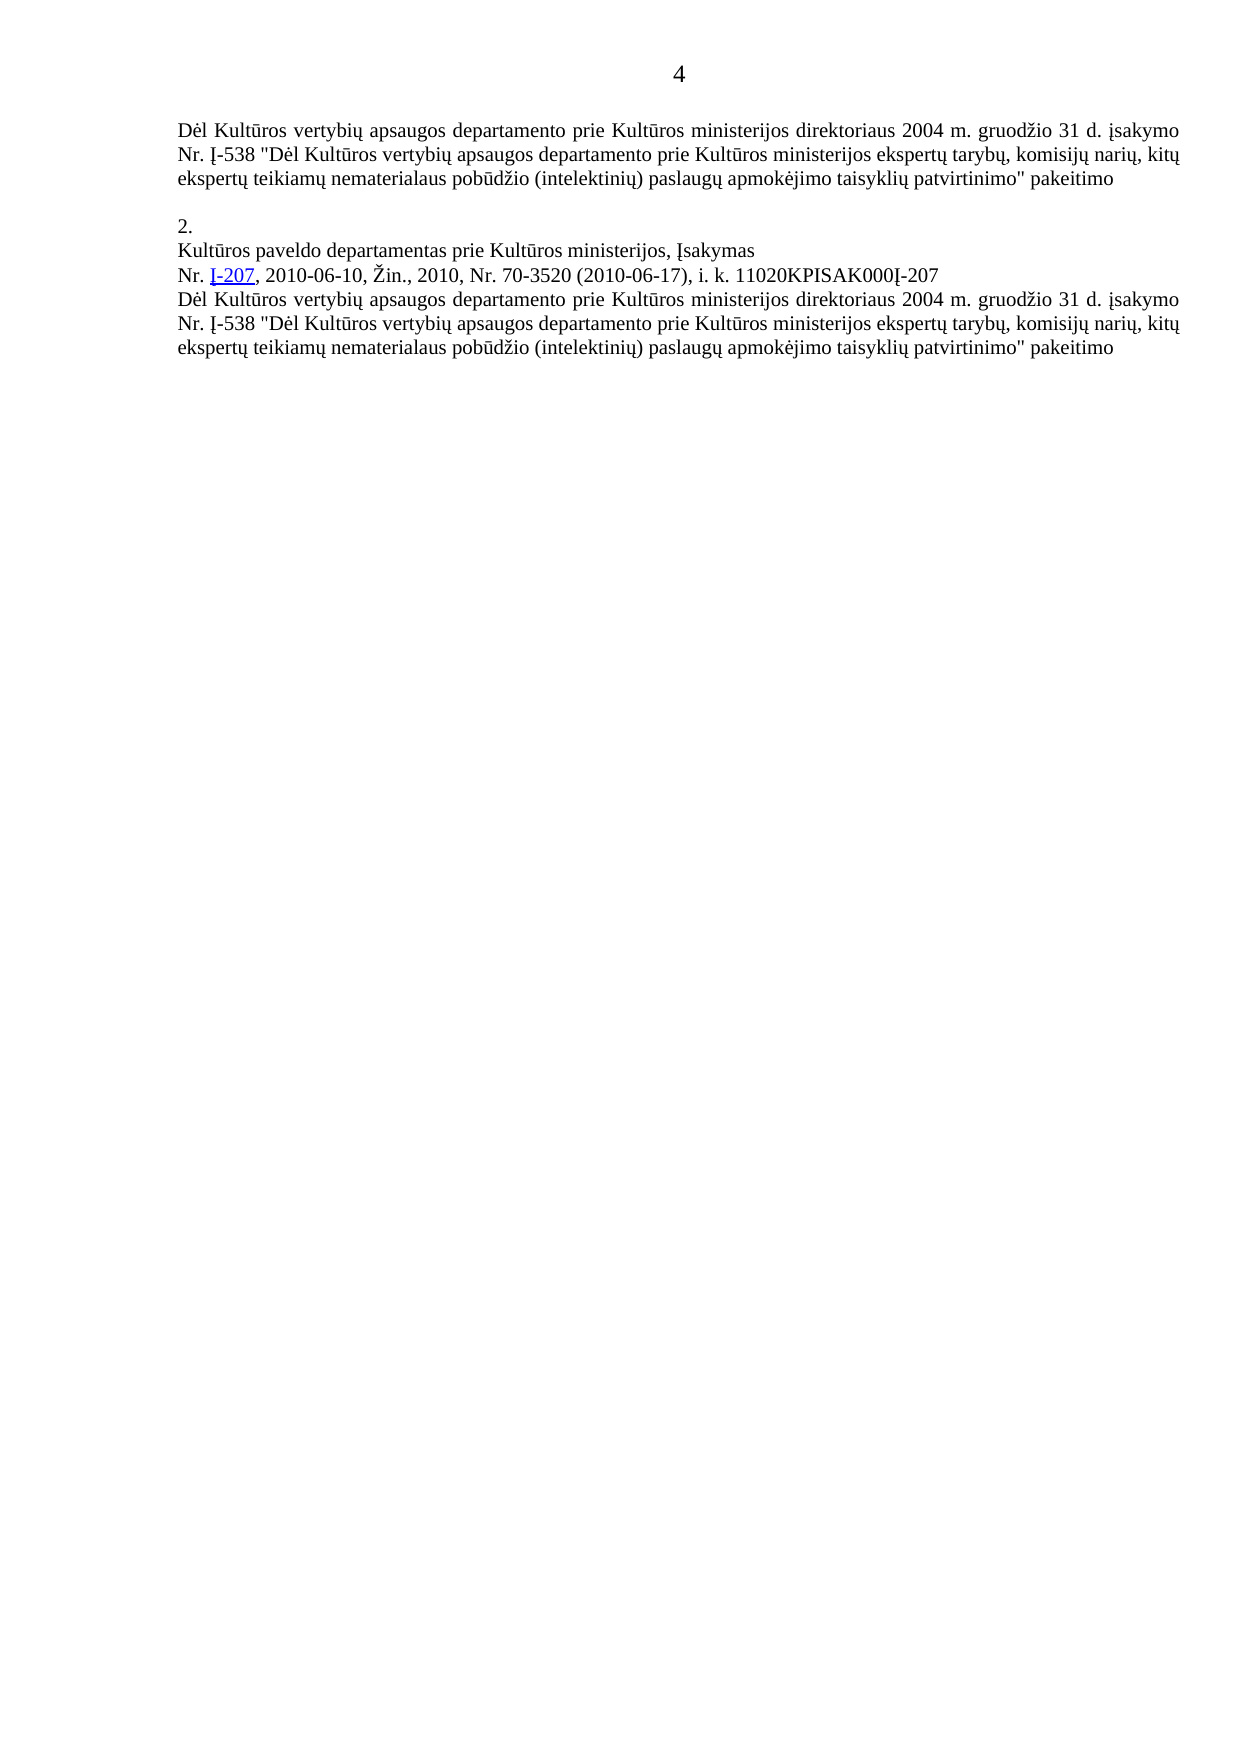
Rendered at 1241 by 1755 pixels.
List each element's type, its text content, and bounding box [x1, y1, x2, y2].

text Dėl Kultūros vertybių apsaugos departamento prie Kultūros ministerijos direktoriaus 2004 m. gruodžio 31 d. įsakymo Nr. Į-538 "Dėl Kultūros vertybių apsaugos departamento prie Kultūros ministerijos ekspertų tarybų, komisijų narių, kitų ekspertų teikiamų nematerialaus pobūdžio (intelektinių) paslaugų apmokėjimo taisyklių patvirtinimo" pakeitimo [177, 118, 1181, 190]
text 2. [177, 214, 1181, 238]
text Dėl Kultūros vertybių apsaugos departamento prie Kultūros ministerijos direktoriaus 2004 m. gruodžio 31 d. įsakymo Nr. Į-538 "Dėl Kultūros vertybių apsaugos departamento prie Kultūros ministerijos ekspertų tarybų, komisijų narių, kitų ekspertų teikiamų nematerialaus pobūdžio (intelektinių) paslaugų apmokėjimo taisyklių patvirtinimo" pakeitimo [177, 287, 1181, 359]
text Kultūros paveldo departamentas prie Kultūros ministerijos, Įsakymas [177, 238, 1181, 262]
text Nr. Į-207, 2010-06-10, Žin., 2010, Nr. 70-3520 (2010-06-17), i. k. 11020KPISAK000Į-207 [177, 262, 1181, 287]
